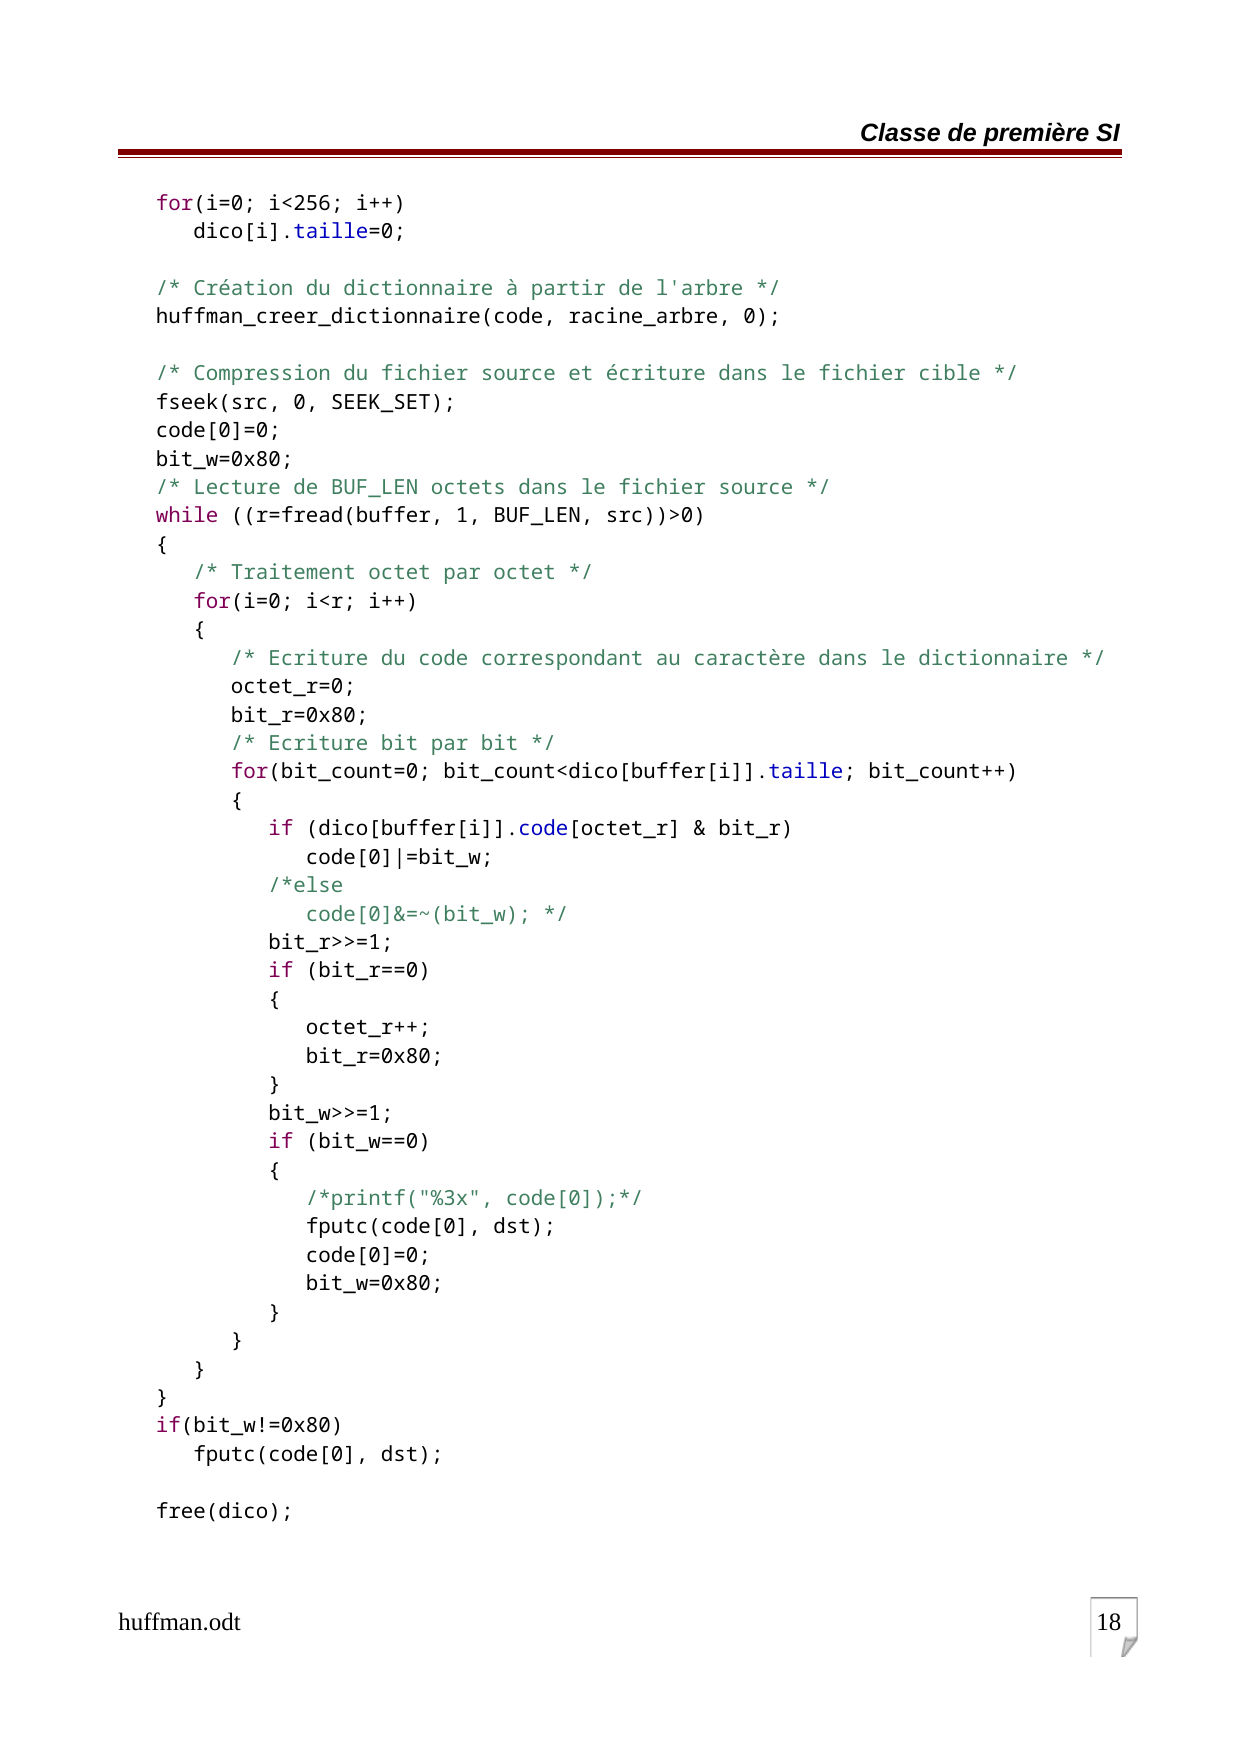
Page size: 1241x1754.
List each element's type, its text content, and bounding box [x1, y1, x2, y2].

text /*else [118, 870, 1122, 899]
text { [118, 614, 1122, 643]
text if (bit_w==0) [118, 1126, 1122, 1155]
text } [118, 1297, 1122, 1325]
text if(bit_w!=0x80) [118, 1411, 1122, 1439]
text bit_w=0x80; [118, 1268, 1122, 1297]
text /* Lecture de BUF_LEN octets dans le fichier source */ [118, 472, 1122, 501]
text } [118, 1354, 1122, 1382]
text code[0]=0; [118, 1240, 1122, 1268]
text bit_w>>=1; [118, 1098, 1122, 1126]
text /* Ecriture bit par bit */ [118, 728, 1122, 757]
text code[0]=0; [118, 415, 1122, 444]
text code[0]&=~(bit_w); */ [118, 899, 1122, 927]
text for(i=0; i<r; i++) [118, 586, 1122, 614]
text dico[i].taille=0; [118, 216, 1122, 245]
text octet_r=0; [118, 671, 1122, 700]
text octet_r++; [118, 1012, 1122, 1041]
text bit_r=0x80; [118, 1041, 1122, 1069]
text fputc(code[0], dst); [118, 1212, 1122, 1240]
text while ((r=fread(buffer, 1, BUF_LEN, src))>0) [118, 501, 1122, 529]
text fputc(code[0], dst); [118, 1439, 1122, 1467]
text { [118, 984, 1122, 1012]
text bit_r>>=1; [118, 927, 1122, 956]
text for(bit_count=0; bit_count<dico[buffer[i]].taille; bit_count++) [118, 757, 1122, 785]
text } [118, 1069, 1122, 1098]
text } [118, 1325, 1122, 1354]
text /* Création du dictionnaire à partir de l'arbre */ [118, 273, 1122, 302]
text /* Ecriture du code correspondant au caractère dans le dictionnaire */ [118, 643, 1122, 671]
text for(i=0; i<256; i++) [118, 188, 1122, 216]
text huffman_creer_dictionnaire(code, racine_arbre, 0); [118, 302, 1122, 330]
text /*printf("%3x", code[0]);*/ [118, 1183, 1122, 1212]
text code[0]|=bit_w; [118, 842, 1122, 870]
text { [118, 785, 1122, 813]
text bit_w=0x80; [118, 444, 1122, 472]
text free(dico); [118, 1496, 1122, 1524]
text } [118, 1382, 1122, 1411]
text if (dico[buffer[i]].code[octet_r] & bit_r) [118, 813, 1122, 842]
text { [118, 529, 1122, 557]
text /* Compression du fichier source et écriture dans le fichier cible */ [118, 358, 1122, 387]
text bit_r=0x80; [118, 700, 1122, 728]
text if (bit_r==0) [118, 956, 1122, 984]
text { [118, 1155, 1122, 1183]
text fseek(src, 0, SEEK_SET); [118, 387, 1122, 415]
text /* Traitement octet par octet */ [118, 557, 1122, 586]
